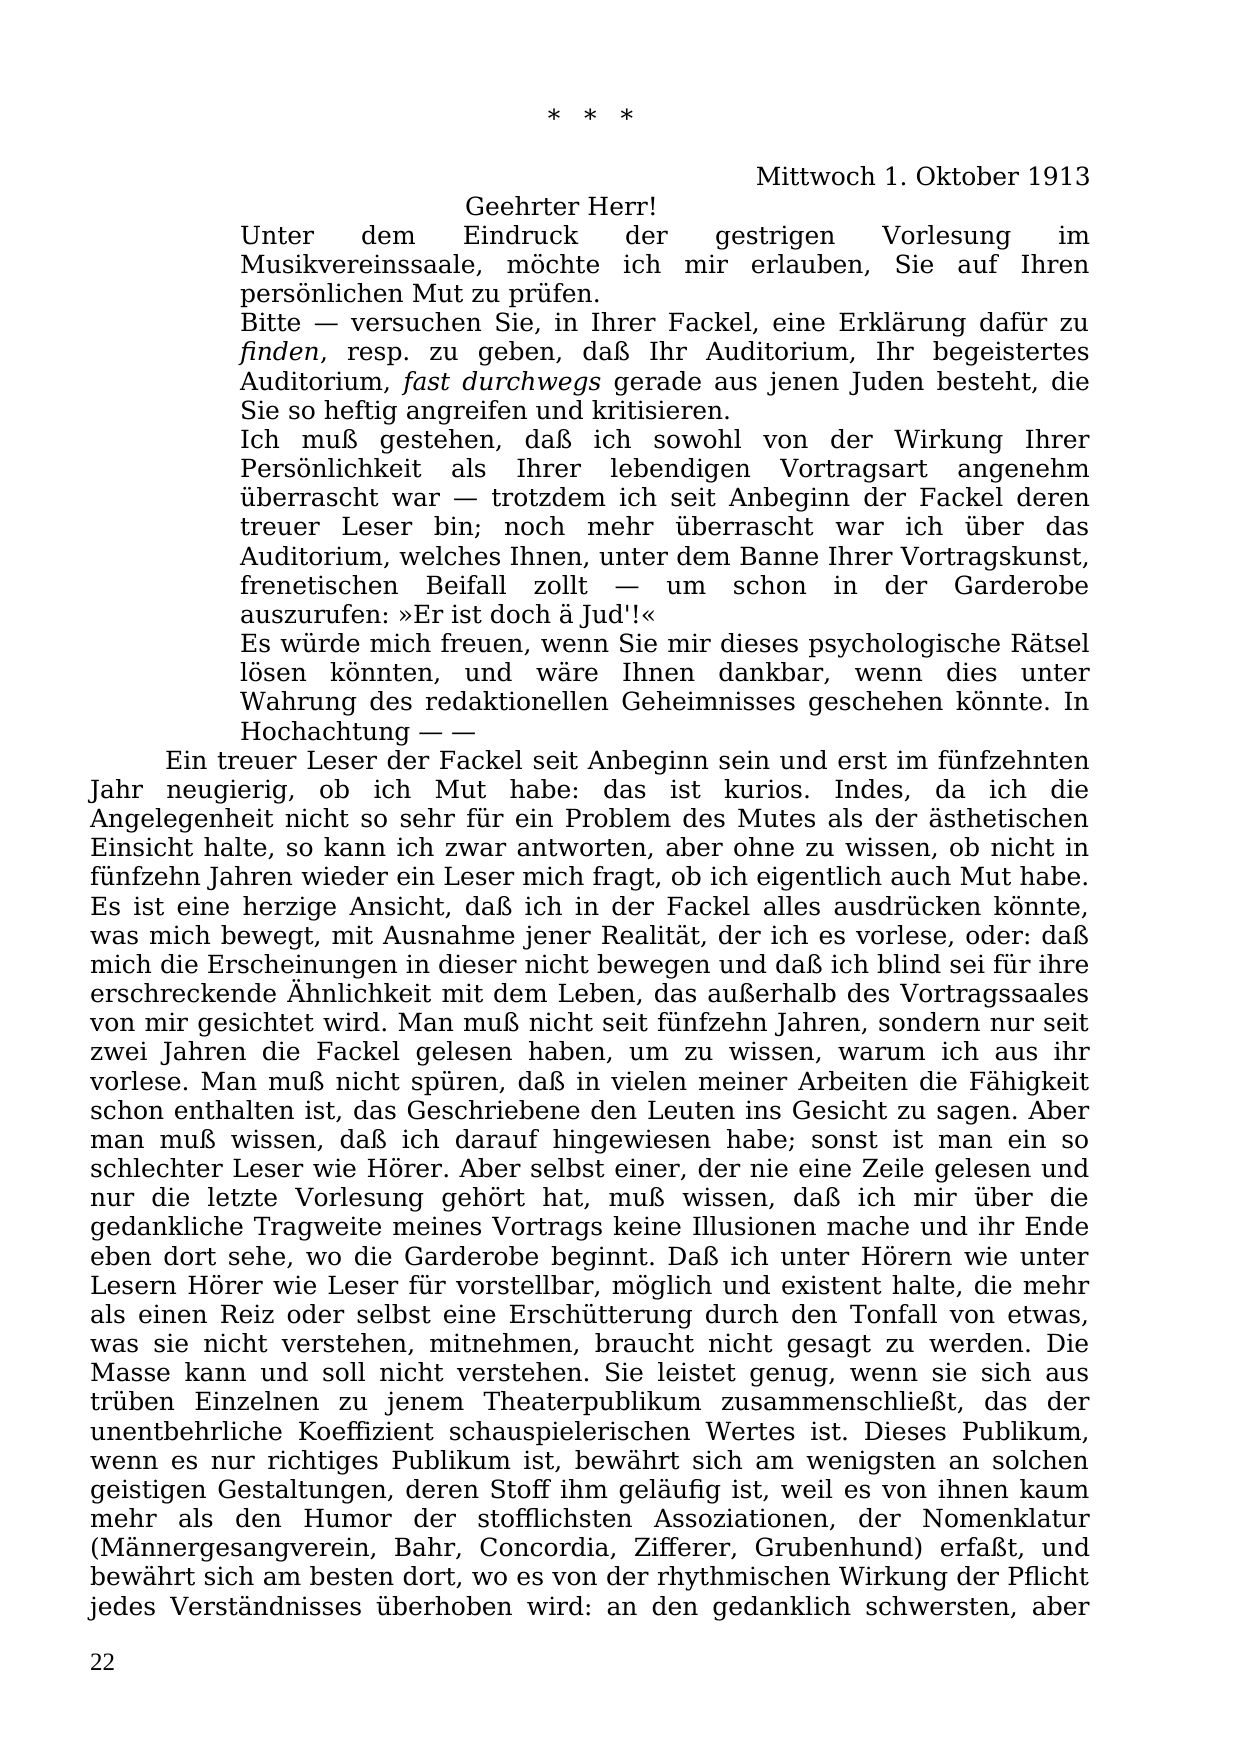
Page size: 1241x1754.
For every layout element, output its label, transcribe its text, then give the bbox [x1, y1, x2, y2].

text * * * [90, 104, 1091, 133]
text Mittwoch 1. Oktober 1913 [90, 162, 1091, 192]
text Ein treuer Leser der Fackel seit Anbeginn sein und erst im fünfzehnten Jahr neugierig, ob ich Mut habe: das ist kurios. Indes, da ich die Angelegenheit nicht so sehr für ein Problem des Mutes als der ästhetischen Einsicht halte, so kann ich zwar antworten, aber ohne zu wissen, ob nicht in fünfzehn Jahren wieder ein Leser mich fragt, ob ich eigentlich auch Mut habe. Es ist eine herzige Ansicht, daß ich in der Fackel alles ausdrücken könnte, was mich bewegt, mit Ausnahme jener Realität, der ich es vorlese, oder: daß mich die Erscheinungen in dieser nicht bewegen und daß ich blind sei für ihre erschreckende Ähnlichkeit mit dem Leben, das außerhalb des Vortragssaales von mir gesichtet wird. Man muß nicht seit fünfzehn Jahren, sondern nur seit zwei Jahren die Fackel gelesen haben, um zu wissen, warum ich aus ihr vorlese. Man muß nicht spüren, daß in vielen meiner Arbeiten die Fähigkeit schon enthalten ist, das Geschriebene den Leuten ins Gesicht zu sagen. Aber man muß wissen, daß ich darauf hingewiesen habe; sonst ist man ein so schlechter Leser wie Hörer. Aber selbst einer, der nie eine Zeile gelesen und nur die letzte Vorlesung gehört hat, muß wissen, daß ich mir über die gedankliche Tragweite meines Vortrags keine Illusionen mache und ihr Ende eben dort sehe, wo die Garderobe beginnt. Daß ich unter Hörern wie unter Lesern Hörer wie Leser für vorstellbar, möglich und existent halte, die mehr als einen Reiz oder selbst eine Erschütterung durch den Tonfall von etwas, was sie nicht verstehen, mitnehmen, braucht nicht gesagt zu werden. Die Masse kann und soll nicht verstehen. Sie leistet genug, wenn sie sich aus trüben Einzelnen zu jenem Theaterpublikum zusammenschließt, das der unentbehrliche Koeffizient schauspielerischen Wertes ist. Dieses Publikum, wenn es nur richtiges Publikum ist, bewährt sich am wenigsten an solchen geistigen Gestaltungen, deren Stoff ihm geläufig ist, weil es von ihnen kaum mehr als den Humor der stofflichsten Assoziationen, der Nomenklatur (Männergesangverein, Bahr, Concordia, Zifferer, Grubenhund) erfaßt, und bewährt sich am besten dort, wo es von der rhythmischen Wirkung der Pflicht jedes Verständnisses überhoben wird: an den gedanklich schwersten, aber [90, 746, 1091, 1621]
text Unter dem Eindruck der gestrigen Vorlesung im Musikvereinssaale, möchte ich mir erlauben, Sie auf Ihren persönlichen Mut zu prüfen. [240, 221, 1091, 308]
text Es würde mich freuen, wenn Sie mir dieses psychologische Rätsel lösen könnten, und wäre Ihnen dankbar, wenn dies unter Wahrung des redaktionellen Geheimnisses geschehen könnte. In Hochachtung — — [240, 629, 1091, 746]
text Bitte — versuchen Sie, in Ihrer Fackel, eine Erklärung dafür zu finden, resp. zu geben, daß Ihr Auditorium, Ihr begeistertes Auditorium, fast durchwegs gerade aus jenen Juden besteht, die Sie so heftig angreifen und kritisieren. [240, 308, 1091, 425]
text Ich muß gestehen, daß ich sowohl von der Wirkung Ihrer Persönlichkeit als Ihrer lebendigen Vortragsart angenehm überrascht war — trotzdem ich seit Anbeginn der Fackel deren treuer Leser bin; noch mehr überrascht war ich über das Auditorium, welches Ihnen, unter dem Banne Ihrer Vortragskunst, frenetischen Beifall zollt — um schon in der Garderobe auszurufen: »Er ist doch ä Jud'!« [240, 425, 1091, 629]
text Geehrter Herr! [90, 192, 1091, 221]
